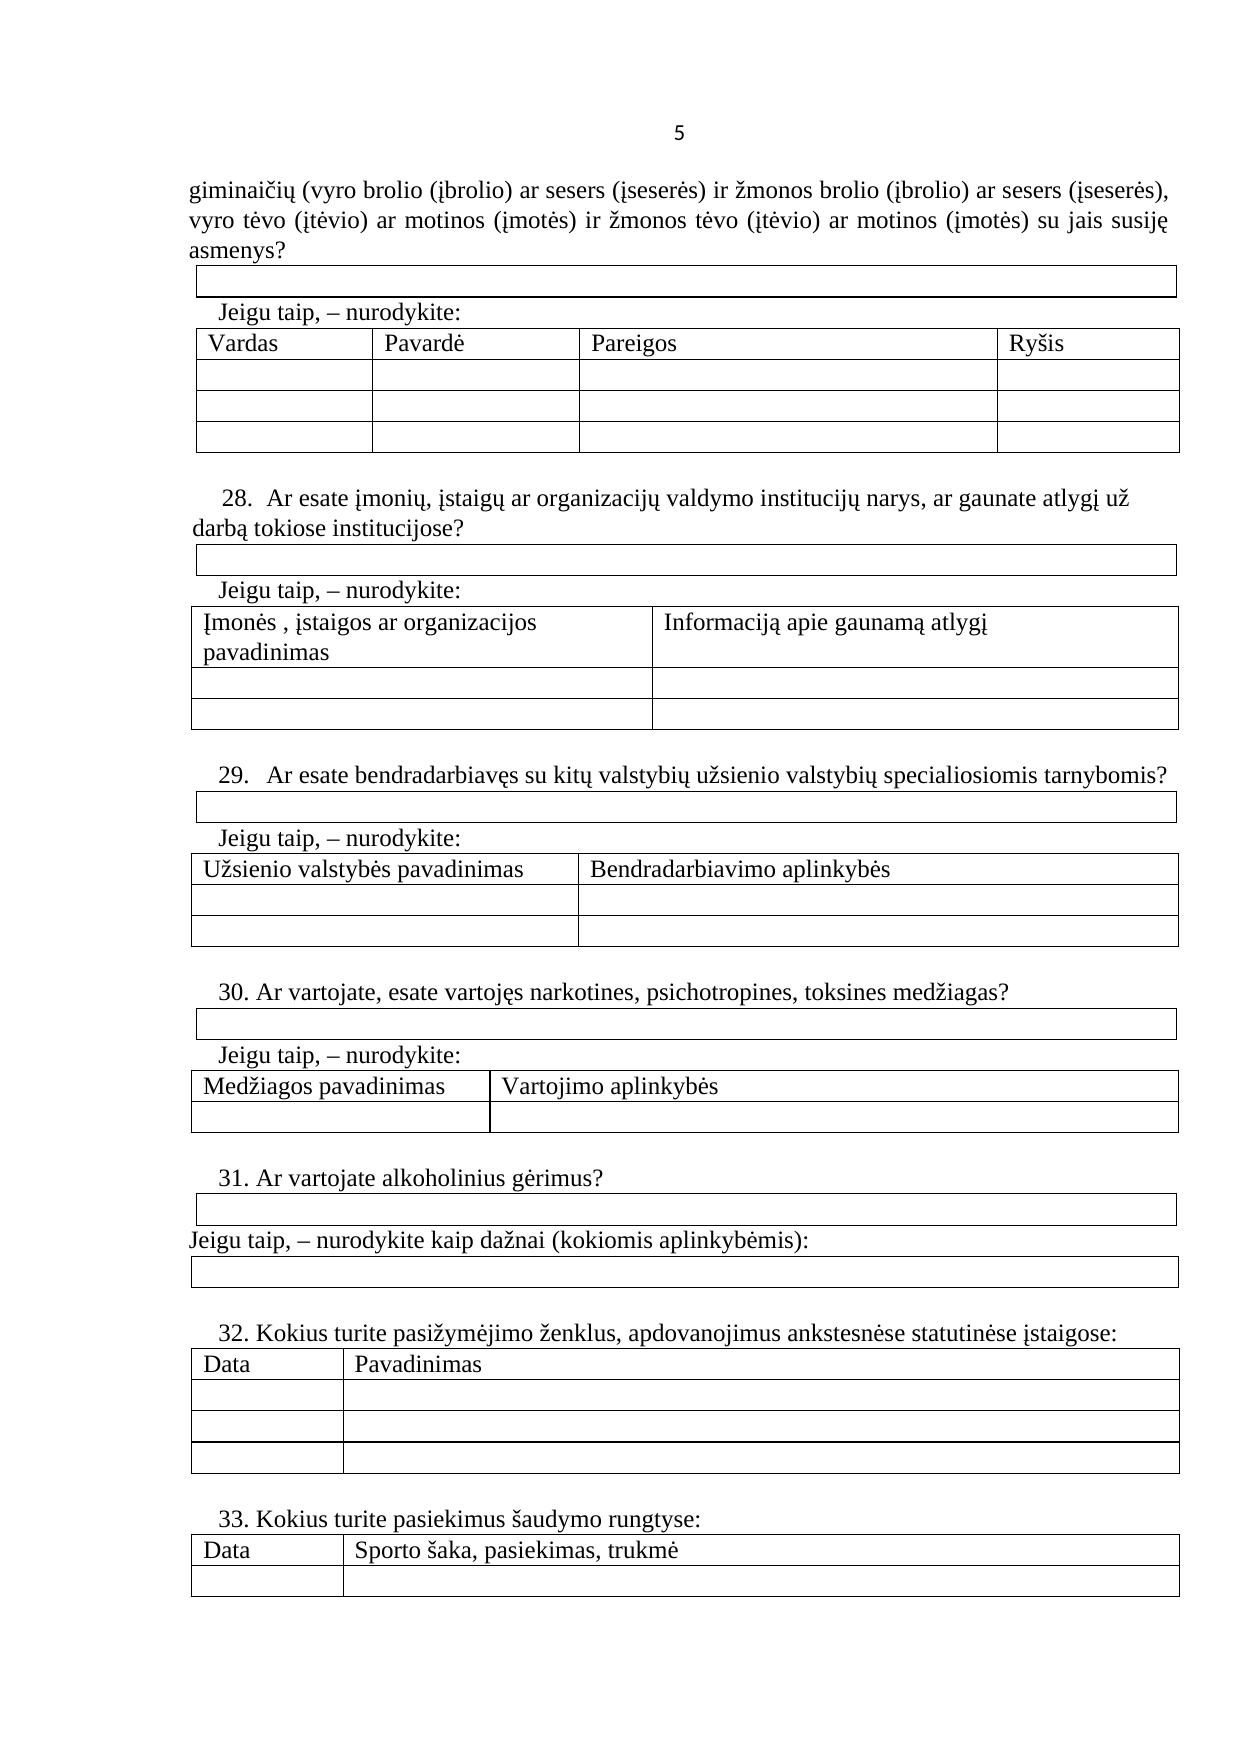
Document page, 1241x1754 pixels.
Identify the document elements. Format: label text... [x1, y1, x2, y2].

table_cell [192, 916, 578, 946]
table_cell [653, 668, 1178, 698]
table_header [197, 792, 1176, 822]
table_cell [580, 391, 997, 421]
table_cell [344, 1443, 1179, 1473]
table_cell [998, 391, 1179, 421]
table_header Data [192, 1349, 343, 1379]
table_header Medžiagos pavadinimas [192, 1071, 489, 1101]
table_cell [192, 885, 578, 915]
table_header [197, 1194, 1176, 1224]
table_cell [197, 360, 372, 390]
table_cell [998, 360, 1179, 390]
table_cell [197, 422, 372, 452]
table_header Pavardė [373, 329, 579, 359]
table_header [197, 1009, 1176, 1039]
table_header Sporto šaka, pasiekimas, trukmė [344, 1535, 1179, 1565]
table_cell [192, 1443, 343, 1473]
table_header Vardas [197, 329, 372, 359]
table_cell [197, 391, 372, 421]
table_cell [491, 1102, 1178, 1132]
table_cell [344, 1411, 1179, 1441]
table_cell [192, 1380, 343, 1410]
table_header [197, 545, 1176, 574]
table_cell [192, 668, 652, 698]
table_cell [192, 1102, 489, 1132]
table_header Ryšis [998, 329, 1179, 359]
table_header [197, 266, 1176, 296]
table_cell [579, 916, 1178, 946]
table_cell [998, 422, 1179, 452]
table_cell [653, 699, 1178, 729]
table_cell [344, 1566, 1179, 1596]
table_header [192, 1257, 1178, 1287]
table_header Pareigos [580, 329, 997, 359]
table_cell [192, 1411, 343, 1441]
table_cell [192, 699, 652, 729]
table_header Vartojimo aplinkybės [491, 1071, 1178, 1101]
table_header Įmonės , įstaigos ar organizacijos pavadinimas [192, 607, 652, 667]
table_cell giminaičių (vyro brolio (įbrolio) ar sesers (įseserės) ir žmonos brolio (įbrolio) ar sesers (įseserės), vyro tėvo (įtėvio) ar motinos (įmotės) ir žmonos tėvo (įtėvio) ar motinos (įmotės) su jais susiję asmenys? Jeigu taip, – nurodykite: 28. Ar esate įmonių, įstaigų ar organizacijų valdymo institucijų narys, ar gaunate atlygį už darbą tokiose institucijose? Jeigu taip, – nurodykite: 29. Ar esate bendradarbiavęs su kitų valstybių užsienio valstybių specialiosiomis tarnybomis? Jeigu taip, – nurodykite: 30. Ar vartojate, esate vartojęs narkotines, psichotropines, toksines medžiagas? Jeigu taip, – nurodykite: 31. Ar vartojate alkoholinius gėrimus? Jeigu taip, – nurodykite kaip dažnai (kokiomis aplinkybėmis): 32. Kokius turite pasižymėjimo ženklus, apdovanojimus ankstesnėse statutinėse įstaigose: 33. Kokius turite pasiekimus šaudymo rungtyse: [177, 175, 1181, 1597]
table_cell [373, 360, 579, 390]
table_header Pavadinimas [344, 1349, 1179, 1379]
table_cell [373, 422, 579, 452]
table_cell [580, 360, 997, 390]
table_cell [344, 1380, 1179, 1410]
table_header Data [192, 1535, 343, 1565]
table_cell [579, 885, 1178, 915]
table_header Informaciją apie gaunamą atlygį [653, 607, 1178, 667]
table_cell [192, 1566, 343, 1596]
table_cell [373, 391, 579, 421]
table_header Bendradarbiavimo aplinkybės [579, 854, 1178, 884]
table_cell [580, 422, 997, 452]
table_header Užsienio valstybės pavadinimas [192, 854, 578, 884]
table_cell [1181, 175, 1186, 1597]
